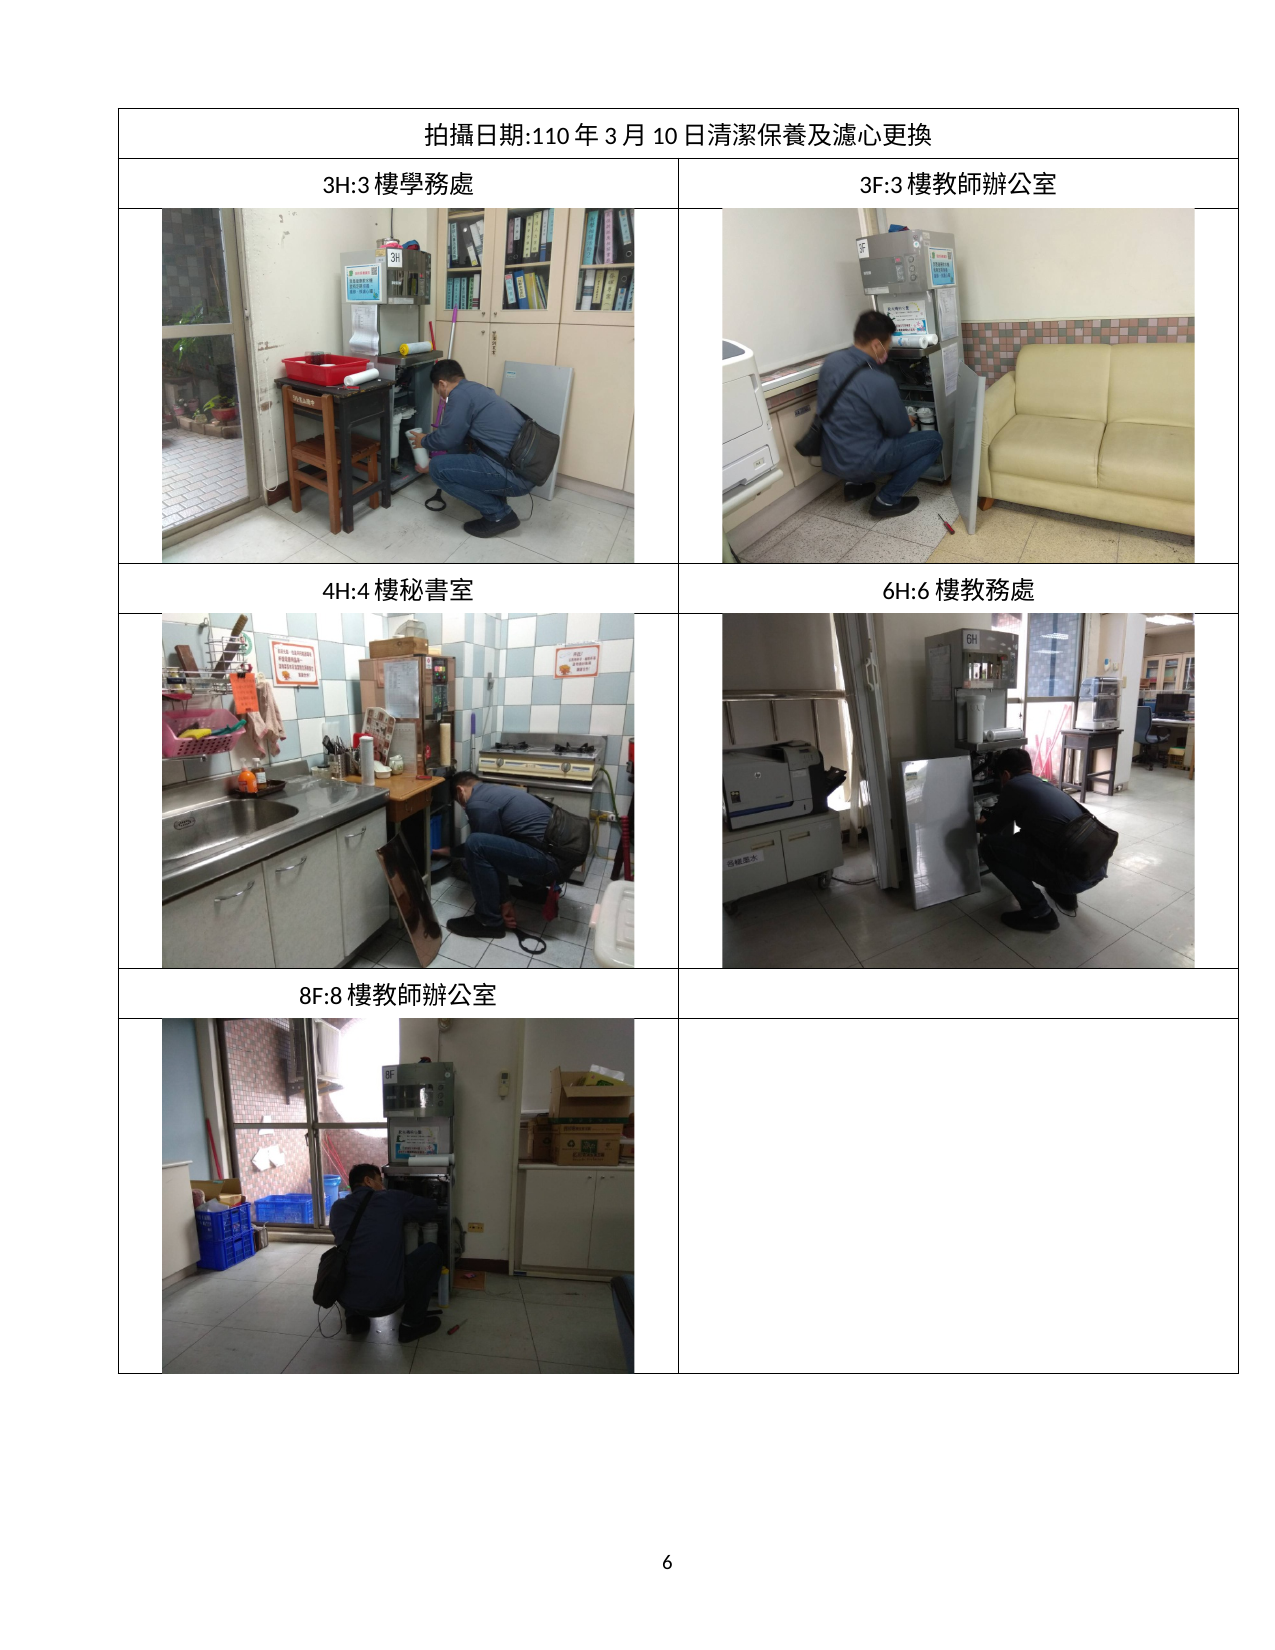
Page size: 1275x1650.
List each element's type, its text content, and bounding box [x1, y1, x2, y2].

table_cell [119, 614, 162, 968]
table_cell [679, 614, 722, 968]
table_cell [679, 1019, 1238, 1373]
table_cell [119, 1019, 162, 1373]
table_cell 3F:3樓教師辦公室 [679, 159, 1238, 207]
table_header 拍攝日期:110年3月10日清潔保養及濾心更換 [119, 109, 1238, 158]
table_cell [1195, 614, 1238, 968]
table_cell 3H:3樓學務處 [119, 159, 678, 207]
table_cell [1195, 209, 1238, 563]
table_cell [635, 1019, 678, 1373]
table_cell [635, 614, 678, 968]
table_cell [679, 969, 1238, 1018]
table_cell 8F:8樓教師辦公室 [119, 969, 678, 1018]
table_cell 4H:4樓秘書室 [119, 564, 678, 613]
table_cell 6H:6樓教務處 [679, 564, 1238, 613]
table_cell [635, 209, 678, 563]
table_cell [119, 209, 162, 563]
table_cell [679, 209, 722, 563]
